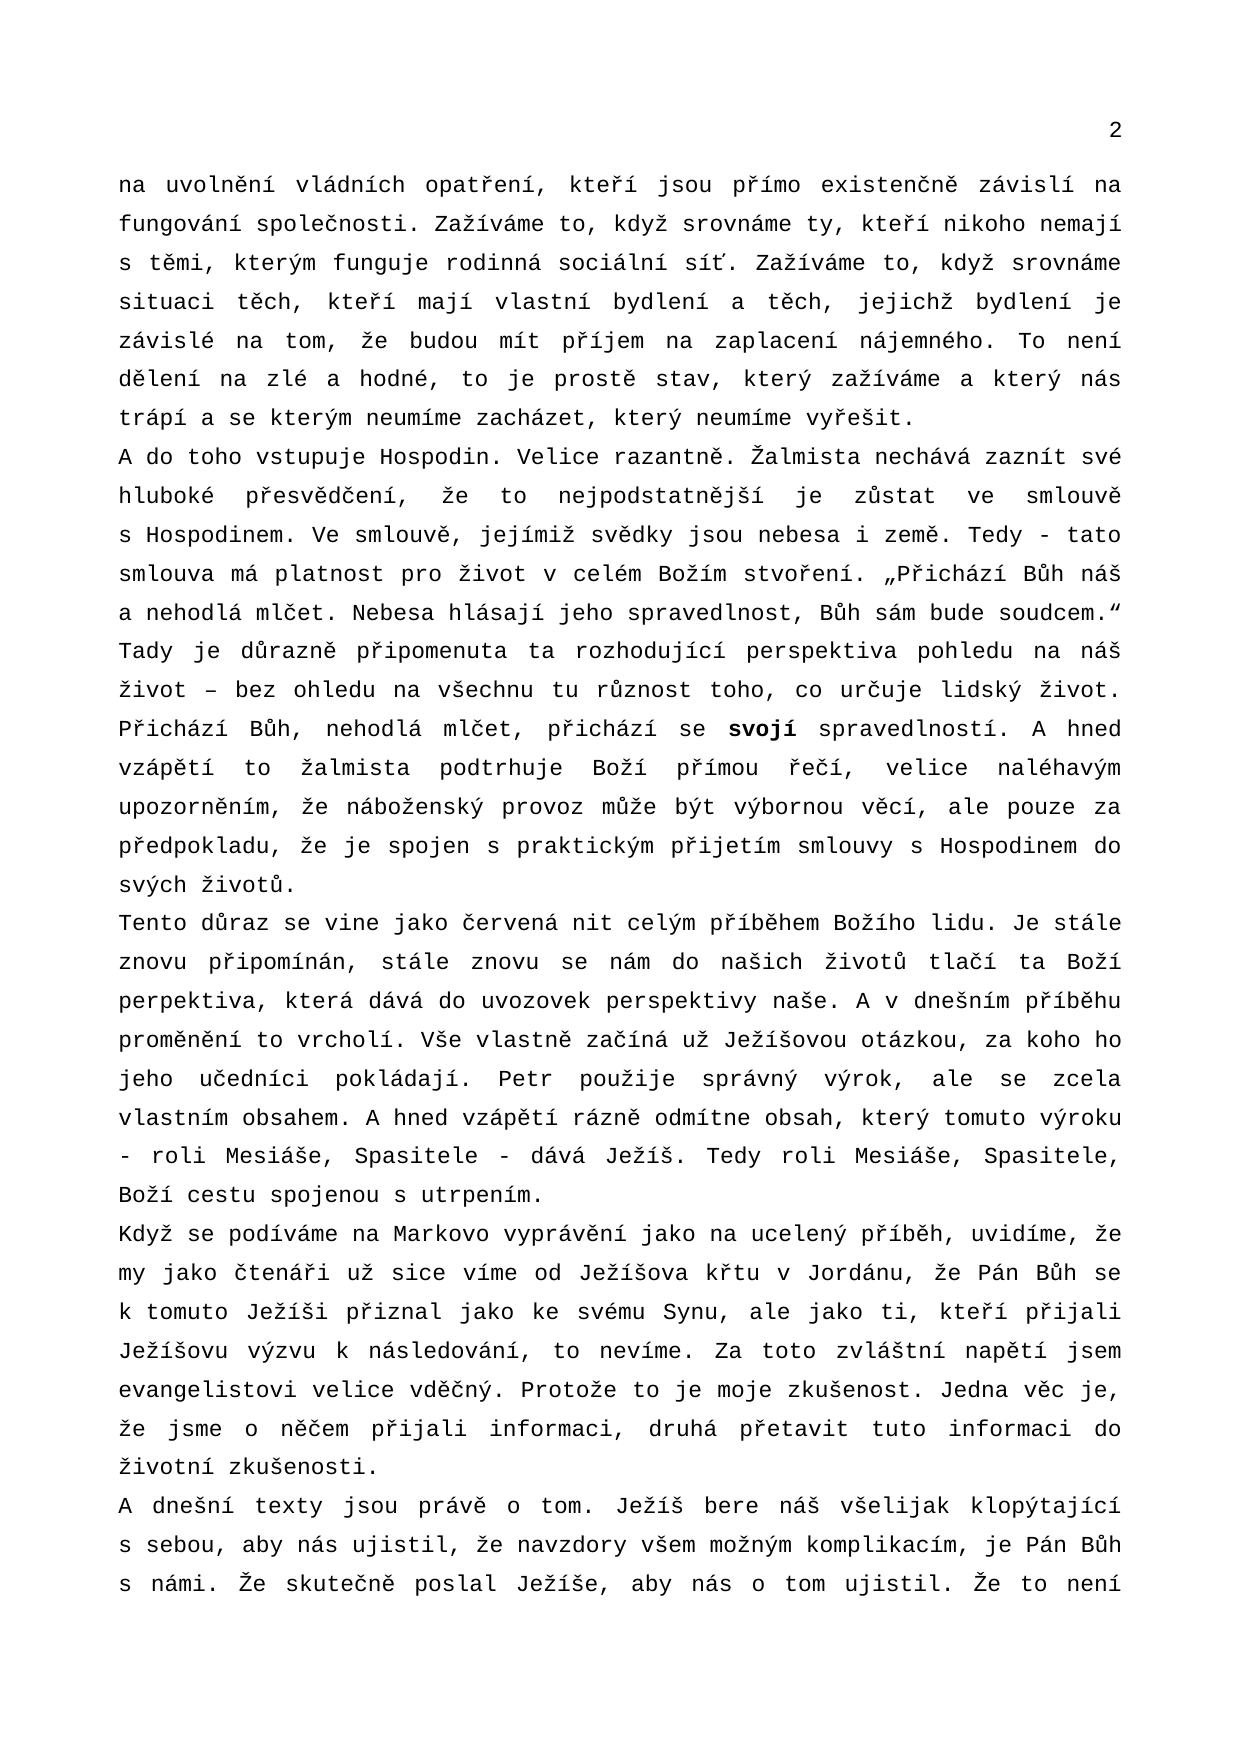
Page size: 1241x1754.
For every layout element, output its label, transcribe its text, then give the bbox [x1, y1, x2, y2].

text na uvolnění vládních opatření, kteří jsou přímo existenčně závislí na fungování společnosti. Zažíváme to, když srovnáme ty, kteří nikoho nemají s těmi, kterým funguje rodinná sociální síť. Zažíváme to, když srovnáme situaci těch, kteří mají vlastní bydlení a těch, jejichž bydlení je závislé na tom, že budou mít příjem na zaplacení nájemného. To není dělení na zlé a hodné, to je prostě stav, který zažíváme a který nás trápí a se kterým neumíme zacházet, který neumíme vyřešit. [118, 173, 1122, 433]
text Tento důraz se vine jako červená nit celým příběhem Božího lidu. Je stále znovu připomínán, stále znovu se nám do našich životů tlačí ta Boží perpektiva, která dává do uvozovek perspektivy naše. A v dnešním příběhu proměnění to vrcholí. Vše vlastně začíná už Ježíšovou otázkou, za koho ho jeho učedníci pokládají. Petr použije správný výrok, ale se zcela vlastním obsahem. A hned vzápětí rázně odmítne obsah, který tomuto výroku - roli Mesiáše, Spasitele - dává Ježíš. Tedy roli Mesiáše, Spasitele, Boží cestu spojenou s utrpením. [118, 912, 1122, 1210]
text A dnešní texty jsou právě o tom. Ježíš bere náš všelijak klopýtající s sebou, aby nás ujistil, že navzdory všem možným komplikacím, je Pán Bůh s námi. Že skutečně poslal Ježíše, aby nás o tom ujistil. Že to není [118, 1494, 1122, 1598]
text A do toho vstupuje Hospodin. Velice razantně. Žalmista nechává zaznít své hluboké přesvědčení, že to nejpodstatnější je zůstat ve smlouvě s Hospodinem. Ve smlouvě, jejímiž svědky jsou nebesa i země. Tedy - tato smlouva má platnost pro život v celém Božím stvoření. „Přichází Bůh náš a nehodlá mlčet. Nebesa hlásají jeho spravedlnost, Bůh sám bude soudcem.“ Tady je důrazně připomenuta ta rozhodující perspektiva pohledu na náš život – bez ohledu na všechnu tu různost toho, co určuje lidský život. Přichází Bůh, nehodlá mlčet, přichází se svojí spravedlností. A hned vzápětí to žalmista podtrhuje Boží přímou řečí, velice naléhavým upozorněním, že náboženský provoz může být výbornou věcí, ale pouze za předpokladu, že je spojen s praktickým přijetím smlouvy s Hospodinem do svých životů. [118, 446, 1122, 899]
text Když se podíváme na Markovo vyprávění jako na ucelený příběh, uvidíme, že my jako čtenáři už sice víme od Ježíšova křtu v Jordánu, že Pán Bůh se k tomuto Ježíši přiznal jako ke svému Synu, ale jako ti, kteří přijali Ježíšovu výzvu k následování, to nevíme. Za toto zvláštní napětí jsem evangelistovi velice vděčný. Protože to je moje zkušenost. Jedna věc je, že jsme o něčem přijali informaci, druhá přetavit tuto informaci do životní zkušenosti. [118, 1223, 1122, 1482]
